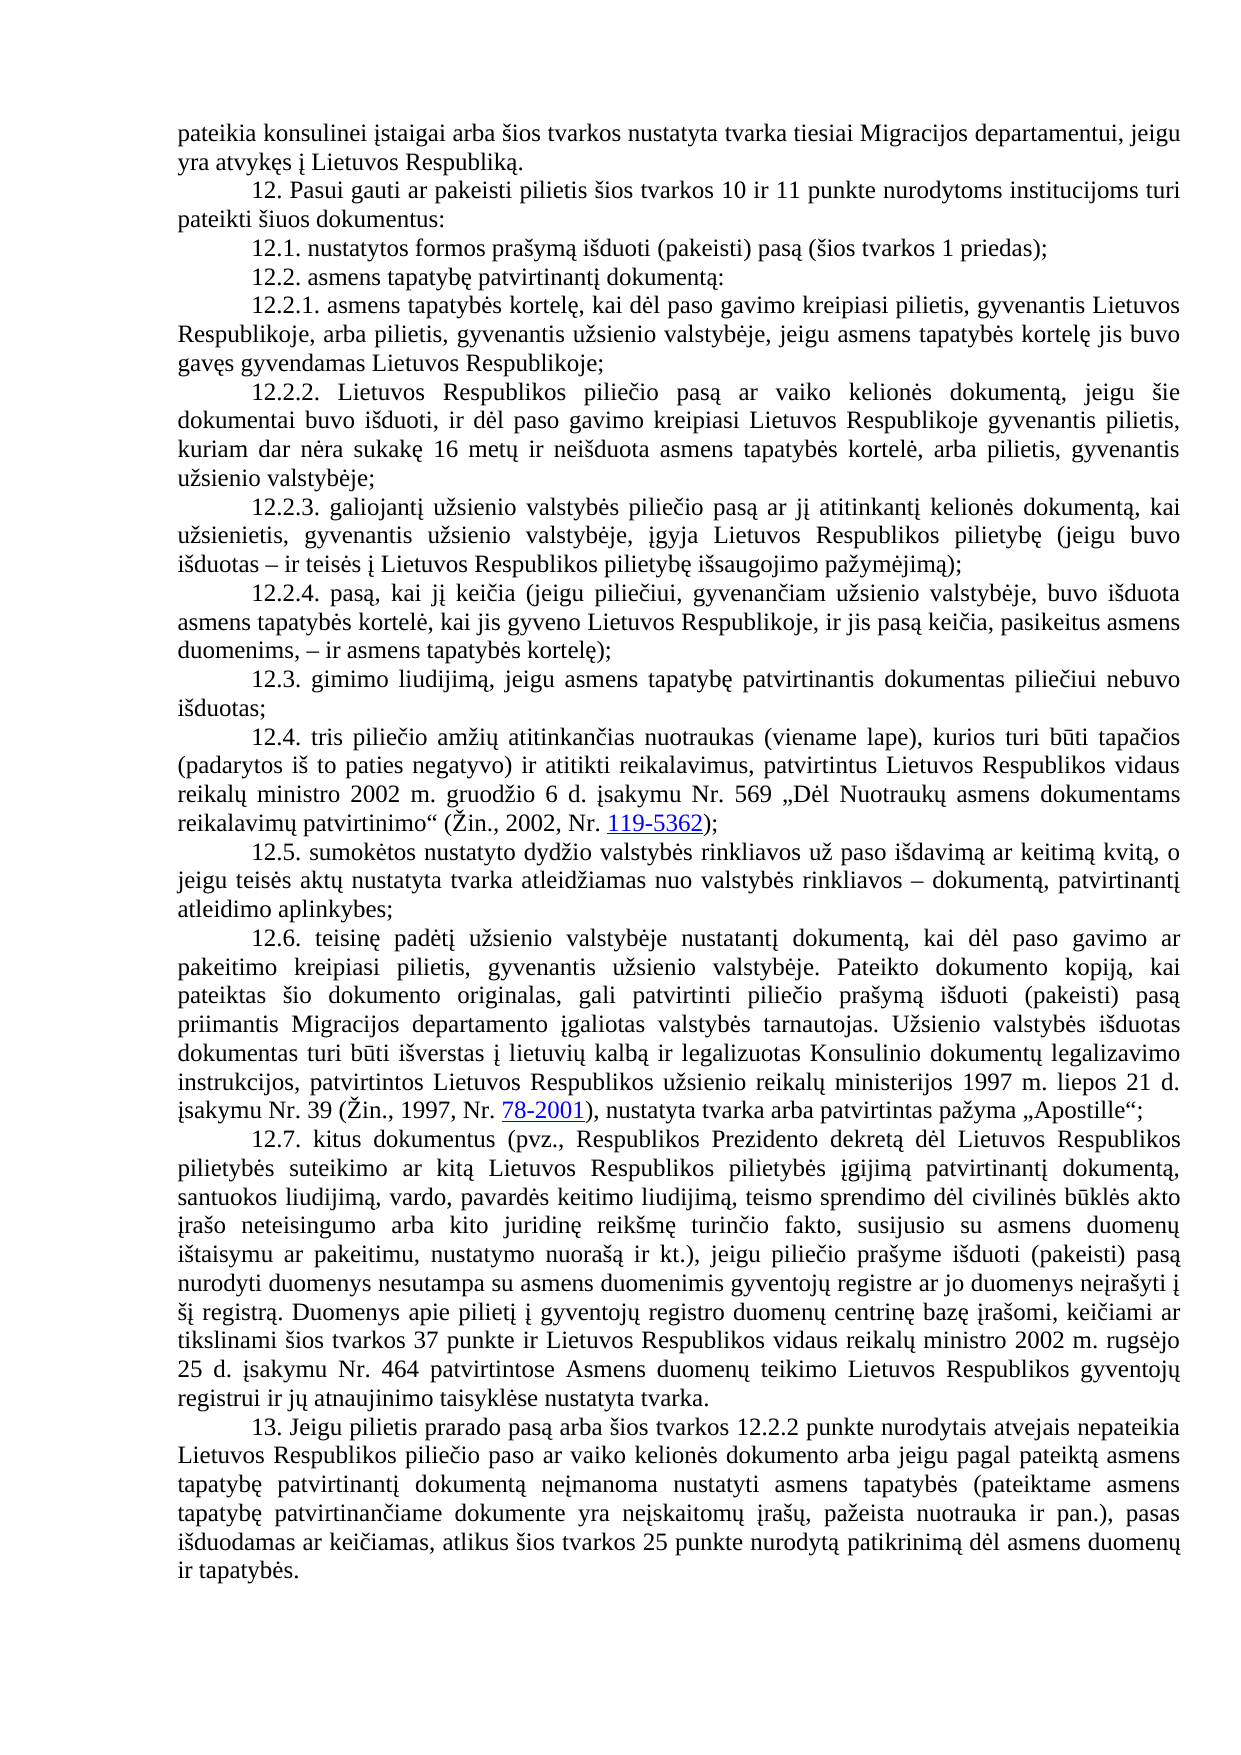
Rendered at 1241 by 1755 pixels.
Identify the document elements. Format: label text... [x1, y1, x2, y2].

text 12.2.3. galiojantį užsienio valstybės piliečio pasą ar jį atitinkantį kelionės dokumentą, kai užsienietis, gyvenantis užsienio valstybėje, įgyja Lietuvos Respublikos pilietybę (jeigu buvo išduotas – ir teisės į Lietuvos Respublikos pilietybę išsaugojimo pažymėjimą); [177, 492, 1181, 578]
text 12.1. nustatytos formos prašymą išduoti (pakeisti) pasą (šios tvarkos 1 priedas); [177, 233, 1181, 262]
text 12.6. teisinę padėtį užsienio valstybėje nustatantį dokumentą, kai dėl paso gavimo ar pakeitimo kreipiasi pilietis, gyvenantis užsienio valstybėje. Pateikto dokumento kopiją, kai pateiktas šio dokumento originalas, gali patvirtinti piliečio prašymą išduoti (pakeisti) pasą priimantis Migracijos departamento įgaliotas valstybės tarnautojas. Užsienio valstybės išduotas dokumentas turi būti išverstas į lietuvių kalbą ir legalizuotas Konsulinio dokumentų legalizavimo instrukcijos, patvirtintos Lietuvos Respublikos užsienio reikalų ministerijos 1997 m. liepos 21 d. įsakymu Nr. 39 (Žin., 1997, Nr. 78-2001), nustatyta tvarka arba patvirtintas pažyma „Apostille“; [177, 923, 1181, 1124]
text 12.2. asmens tapatybę patvirtinantį dokumentą: [177, 262, 1181, 291]
text 12. Pasui gauti ar pakeisti pilietis šios tvarkos 10 ir 11 punkte nurodytoms institucijoms turi pateikti šiuos dokumentus: [177, 176, 1181, 233]
text 12.5. sumokėtos nustatyto dydžio valstybės rinkliavos už paso išdavimą ar keitimą kvitą, o jeigu teisės aktų nustatyta tvarka atleidžiamas nuo valstybės rinkliavos – dokumentą, patvirtinantį atleidimo aplinkybes; [177, 837, 1181, 923]
text 12.3. gimimo liudijimą, jeigu asmens tapatybę patvirtinantis dokumentas piliečiui nebuvo išduotas; [177, 664, 1181, 722]
text 12.2.4. pasą, kai jį keičia (jeigu piliečiui, gyvenančiam užsienio valstybėje, buvo išduota asmens tapatybės kortelė, kai jis gyveno Lietuvos Respublikoje, ir jis pasą keičia, pasikeitus asmens duomenims, – ir asmens tapatybės kortelę); [177, 578, 1181, 664]
text 12.2.1. asmens tapatybės kortelę, kai dėl paso gavimo kreipiasi pilietis, gyvenantis Lietuvos Respublikoje, arba pilietis, gyvenantis užsienio valstybėje, jeigu asmens tapatybės kortelę jis buvo gavęs gyvendamas Lietuvos Respublikoje; [177, 291, 1181, 377]
text 13. Jeigu pilietis prarado pasą arba šios tvarkos 12.2.2 punkte nurodytais atvejais nepateikia Lietuvos Respublikos piliečio paso ar vaiko kelionės dokumento arba jeigu pagal pateiktą asmens tapatybę patvirtinantį dokumentą neįmanoma nustatyti asmens tapatybės (pateiktame asmens tapatybę patvirtinančiame dokumente yra neįskaitomų įrašų, pažeista nuotrauka ir pan.), pasas išduodamas ar keičiamas, atlikus šios tvarkos 25 punkte nurodytą patikrinimą dėl asmens duomenų ir tapatybės. [177, 1412, 1181, 1584]
text 12.2.2. Lietuvos Respublikos piliečio pasą ar vaiko kelionės dokumentą, jeigu šie dokumentai buvo išduoti, ir dėl paso gavimo kreipiasi Lietuvos Respublikoje gyvenantis pilietis, kuriam dar nėra sukakę 16 metų ir neišduota asmens tapatybės kortelė, arba pilietis, gyvenantis užsienio valstybėje; [177, 377, 1181, 492]
text 12.4. tris piliečio amžių atitinkančias nuotraukas (viename lape), kurios turi būti tapačios (padarytos iš to paties negatyvo) ir atitikti reikalavimus, patvirtintus Lietuvos Respublikos vidaus reikalų ministro 2002 m. gruodžio 6 d. įsakymu Nr. 569 „Dėl Nuotraukų asmens dokumentams reikalavimų patvirtinimo“ (Žin., 2002, Nr. 119-5362); [177, 722, 1181, 837]
text 12.7. kitus dokumentus (pvz., Respublikos Prezidento dekretą dėl Lietuvos Respublikos pilietybės suteikimo ar kitą Lietuvos Respublikos pilietybės įgijimą patvirtinantį dokumentą, santuokos liudijimą, vardo, pavardės keitimo liudijimą, teismo sprendimo dėl civilinės būklės akto įrašo neteisingumo arba kito juridinę reikšmę turinčio fakto, susijusio su asmens duomenų ištaisymu ar pakeitimu, nustatymo nuorašą ir kt.), jeigu piliečio prašyme išduoti (pakeisti) pasą nurodyti duomenys nesutampa su asmens duomenimis gyventojų registre ar jo duomenys neįrašyti į šį registrą. Duomenys apie pilietį į gyventojų registro duomenų centrinę bazę įrašomi, keičiami ar tikslinami šios tvarkos 37 punkte ir Lietuvos Respublikos vidaus reikalų ministro 2002 m. rugsėjo 25 d. įsakymu Nr. 464 patvirtintose Asmens duomenų teikimo Lietuvos Respublikos gyventojų registrui ir jų atnaujinimo taisyklėse nustatyta tvarka. [177, 1124, 1181, 1412]
text pateikia konsulinei įstaigai arba šios tvarkos nustatyta tvarka tiesiai Migracijos departamentui, jeigu yra atvykęs į Lietuvos Respubliką. [177, 118, 1181, 176]
